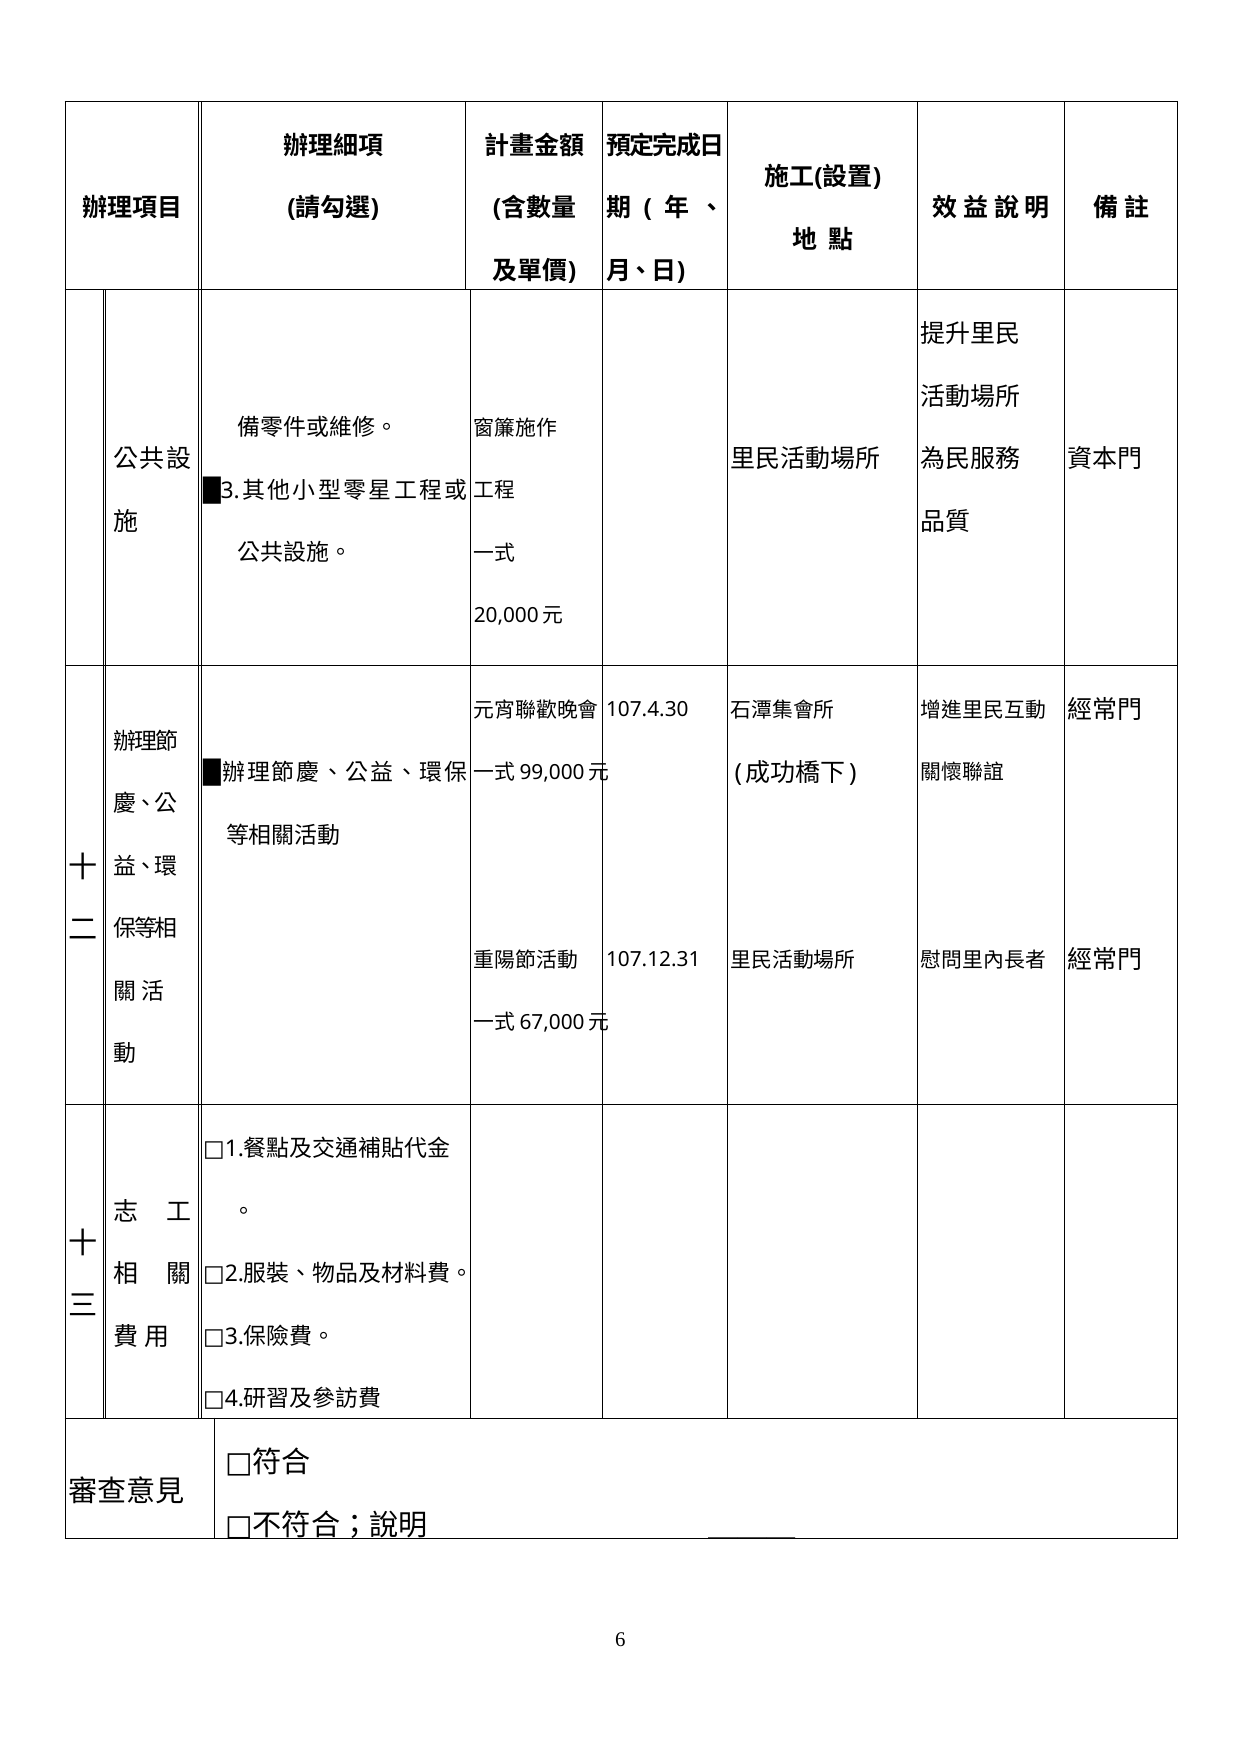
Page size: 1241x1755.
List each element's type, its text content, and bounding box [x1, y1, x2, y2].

table_cell [603, 290, 727, 665]
table_cell [603, 1105, 727, 1417]
table_cell [66, 290, 103, 665]
table_header 備 註 [1065, 102, 1177, 289]
table_header 辦理細項 (請勾選) [202, 102, 465, 289]
table_cell [918, 1105, 1064, 1417]
table_cell 經常門 經常門 [1065, 666, 1177, 1104]
table_cell 里民活動場所 [728, 290, 917, 665]
table_cell 107.4.30 107.12.31 [603, 666, 727, 1104]
table_cell 十三 [66, 1105, 103, 1417]
table_header 效 益 說 明 [918, 102, 1064, 289]
table_header 施工(設置) 地 點 [728, 102, 917, 289]
table_cell 提升里民 活動場所 為民服務 品質 [918, 290, 1064, 665]
table_header 預定完成日期(年、月、日) [603, 102, 727, 289]
table_cell □符合 □不符合；說明 ＿＿＿ [215, 1419, 1177, 1537]
table_cell 志工相關費用 [106, 1105, 198, 1417]
table_cell 增進里民互動 關懷聯誼 慰問里內長者 [918, 666, 1064, 1104]
table_cell 石潭集會所 (成功橋下) 里民活動場所 [728, 666, 917, 1104]
table_cell 審查意見 [66, 1419, 214, 1537]
table_cell 窗簾施作 工程 一式 20,000元 [471, 290, 602, 665]
table_cell [728, 1105, 917, 1417]
table_cell □1.餐點及交通補貼代金 。 □2.服裝、物品及材料費。 □3.保險費。 □4.研習及參訪費 [202, 1105, 470, 1417]
table_header 辦理項目 [66, 102, 198, 289]
table_cell 資本門 [1065, 290, 1177, 665]
table_cell █辦理節慶、公益、環保等相關活動 [202, 666, 470, 1104]
table_cell 辦理節慶、公益、環保等相關活動 [106, 666, 198, 1104]
table_header 計畫金額 (含數量 及單價) [466, 102, 602, 289]
table_cell [1065, 1105, 1177, 1417]
table_cell 十二 [66, 666, 103, 1104]
table_cell 元宵聯歡晚會 一式99,000元 重陽節活動 一式67,000元 [471, 666, 602, 1104]
table_cell 公共設施 [106, 290, 198, 665]
table_cell 備零件或維修。 █3.其他小型零星工程或公共設施。 [202, 290, 470, 665]
table_cell [471, 1105, 602, 1417]
